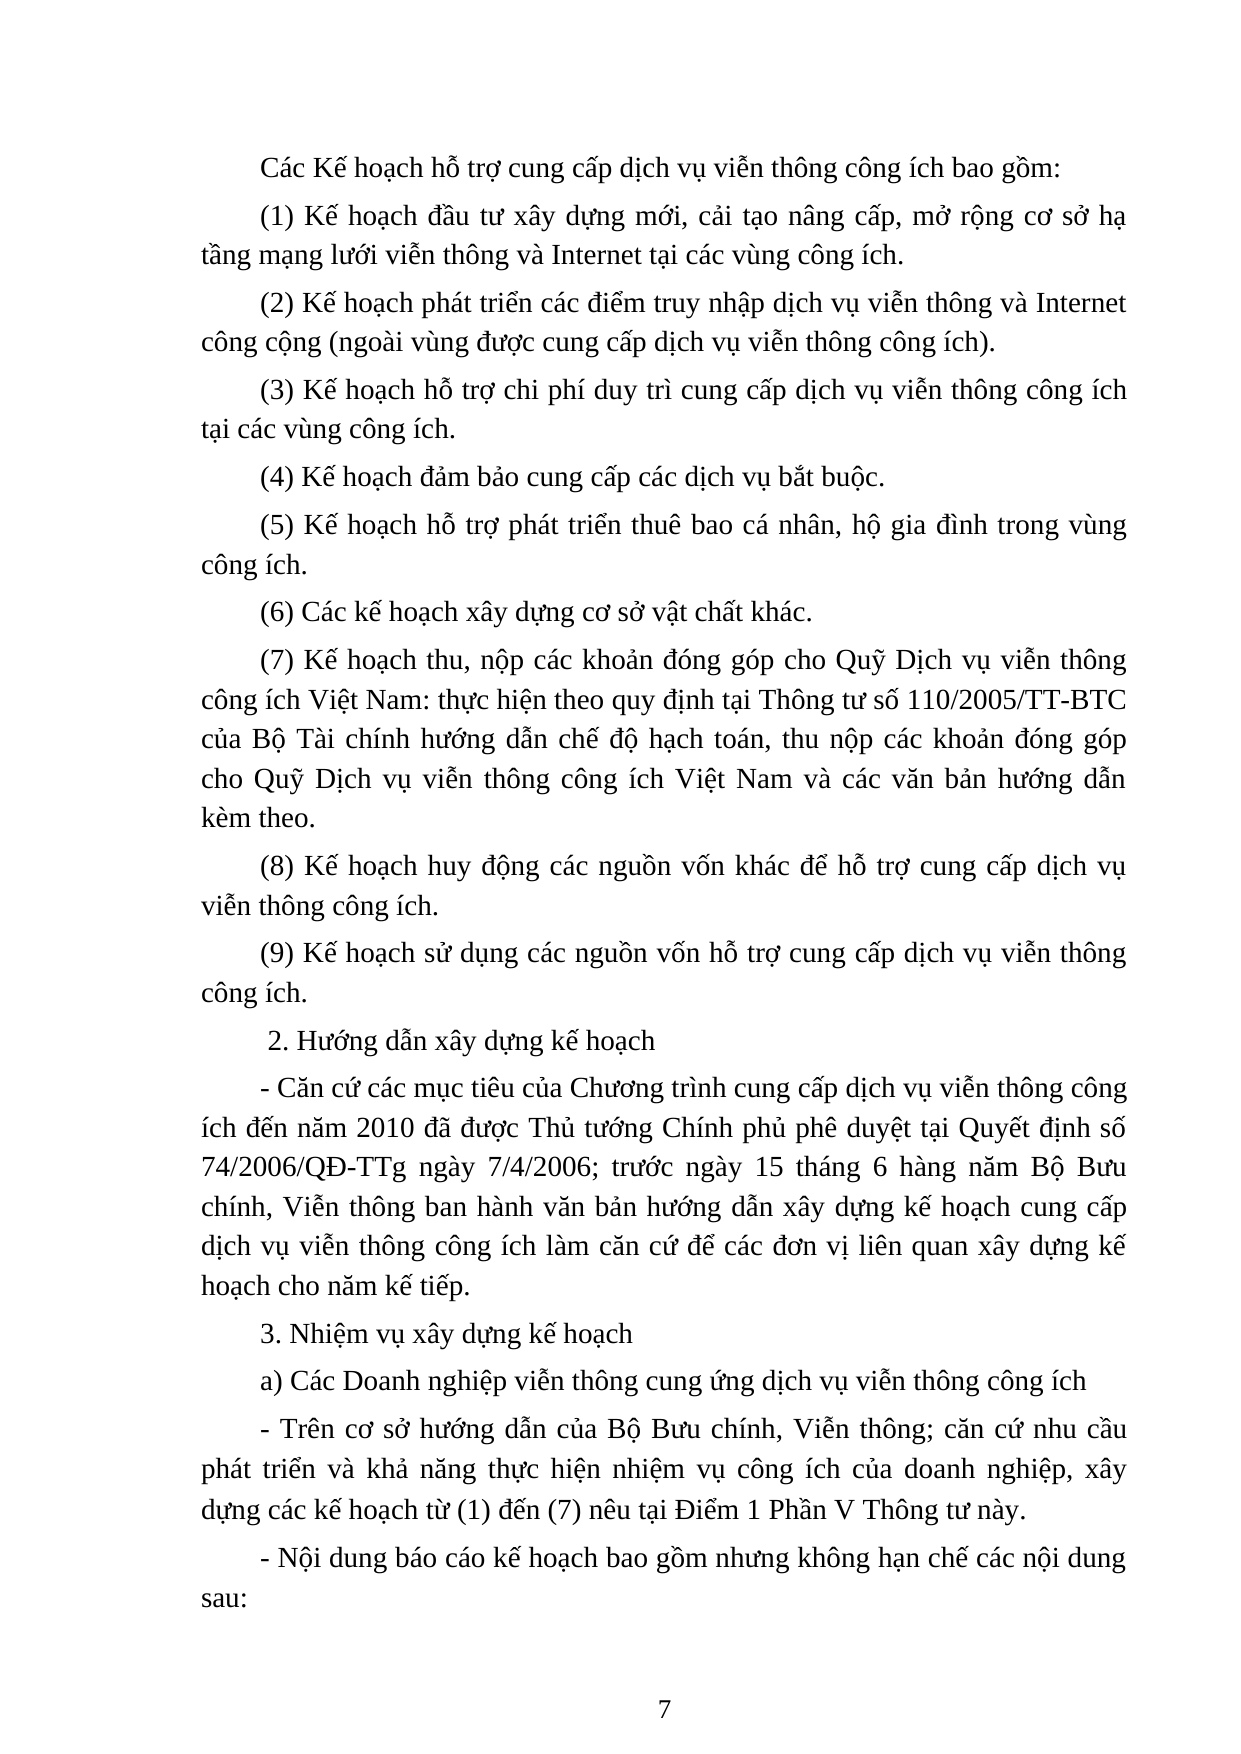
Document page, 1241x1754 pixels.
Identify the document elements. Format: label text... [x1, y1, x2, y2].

text Các Kế hoạch hỗ trợ cung cấp dịch vụ viễn thông công ích bao gồm: [201, 150, 1128, 183]
text (1) Kế hoạch đầu tư xây dựng mới, cải tạo nâng cấp, mở rộng cơ sở hạ tầng mạng lưới viễn thông và Internet tại các vùng công ích. [201, 198, 1128, 271]
text (7) Kế hoạch thu, nộp các khoản đóng góp cho Quỹ Dịch vụ viễn thông công ích Việt Nam: thực hiện theo quy định tại Thông tư số 110/2005/TT-BTC của Bộ Tài chính hướng dẫn chế độ hạch toán, thu nộp các khoản đóng góp cho Quỹ Dịch vụ viễn thông công ích Việt Nam và các văn bản hướng dẫn kèm theo. [201, 642, 1128, 834]
text - Nội dung báo cáo kế hoạch bao gồm nhưng không hạn chế các nội dung sau: [201, 1540, 1128, 1614]
text a) Các Doanh nghiệp viễn thông cung ứng dịch vụ viễn thông công ích [201, 1363, 1128, 1397]
text (8) Kế hoạch huy động các nguồn vốn khác để hỗ trợ cung cấp dịch vụ viễn thông công ích. [201, 848, 1128, 921]
text (9) Kế hoạch sử dụng các nguồn vốn hỗ trợ cung cấp dịch vụ viễn thông công ích. [201, 935, 1128, 1008]
text (5) Kế hoạch hỗ trợ phát triển thuê bao cá nhân, hộ gia đình trong vùng công ích. [201, 507, 1128, 580]
text (4) Kế hoạch đảm bảo cung cấp các dịch vụ bắt buộc. [201, 459, 1128, 493]
text - Căn cứ các mục tiêu của Chương trình cung cấp dịch vụ viễn thông công ích đến năm 2010 đã được Thủ tướng Chính phủ phê duyệt tại Quyết định số 74/2006/QĐ-TTg ngày 7/4/2006; trước ngày 15 tháng 6 hàng năm Bộ Bưu chính, Viễn thông ban hành văn bản hướng dẫn xây dựng kế hoạch cung cấp dịch vụ viễn thông công ích làm căn cứ để các đơn vị liên quan xây dựng kế hoạch cho năm kế tiếp. [201, 1071, 1128, 1301]
text 2. Hướng dẫn xây dựng kế hoạch [201, 1023, 1128, 1056]
text - Trên cơ sở hướng dẫn của Bộ Bưu chính, Viễn thông; căn cứ nhu cầu phát triển và khả năng thực hiện nhiệm vụ công ích của doanh nghiệp, xây dựng các kế hoạch từ (1) đến (7) nêu tại Điểm 1 Phần V Thông tư này. [201, 1411, 1128, 1525]
text (3) Kế hoạch hỗ trợ chi phí duy trì cung cấp dịch vụ viễn thông công ích tại các vùng công ích. [201, 372, 1128, 445]
text (2) Kế hoạch phát triển các điểm truy nhập dịch vụ viễn thông và Internet công cộng (ngoài vùng được cung cấp dịch vụ viễn thông công ích). [201, 285, 1128, 358]
text 3. Nhiệm vụ xây dựng kế hoạch [201, 1316, 1128, 1349]
text (6) Các kế hoạch xây dựng cơ sở vật chất khác. [201, 594, 1128, 628]
